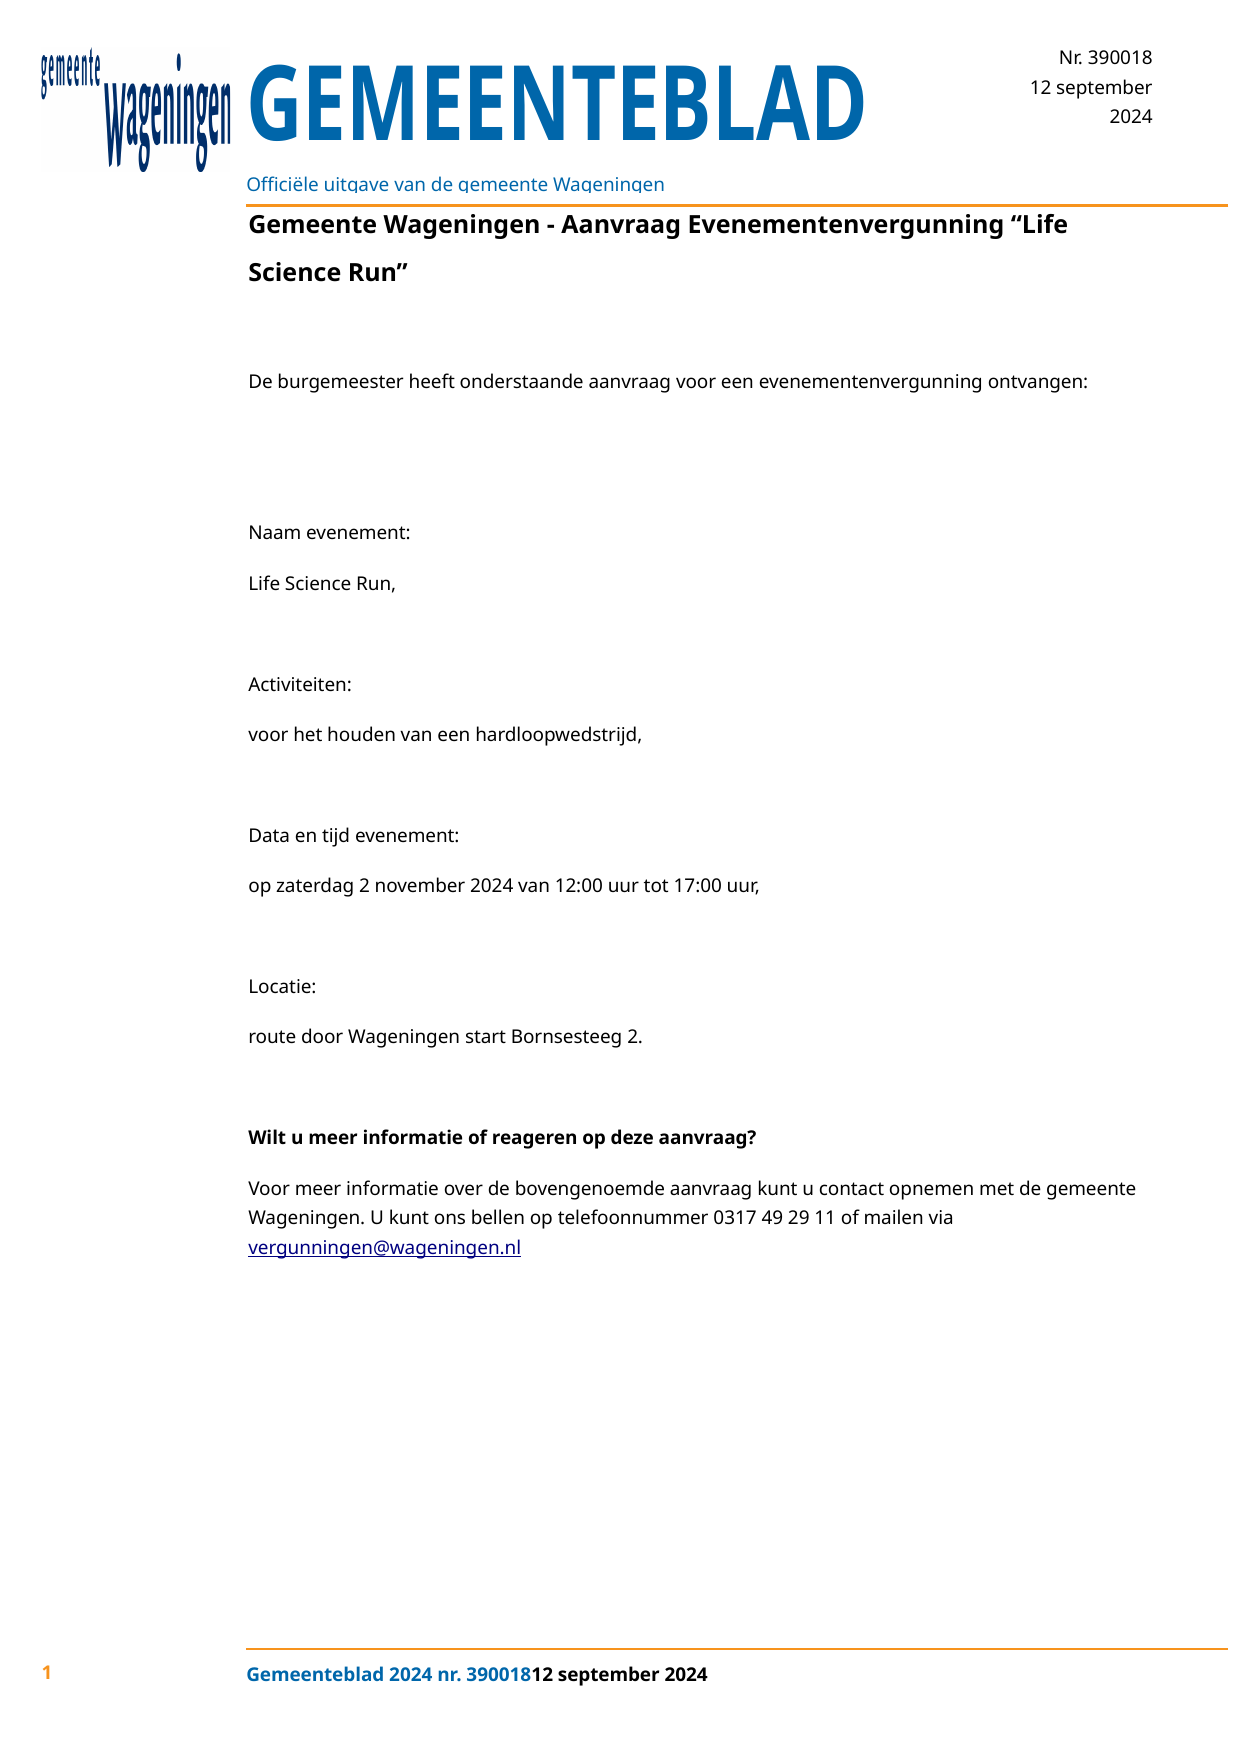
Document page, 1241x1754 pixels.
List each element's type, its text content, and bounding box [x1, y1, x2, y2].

text Data en tijd evenement: [248, 822, 1152, 848]
text Locatie: [248, 973, 1152, 999]
text voor het houden van een hardloopwedstrijd, [248, 721, 1152, 747]
text Life Science Run, [248, 570, 1152, 596]
text Activiteiten: [248, 671, 1152, 697]
text Naam evenement: [248, 519, 1152, 545]
text De burgemeester heeft onderstaande aanvraag voor een evenementenvergunning ontvangen: [248, 368, 1152, 394]
text Wilt u meer informatie of reageren op deze aanvraag? [248, 1124, 1152, 1150]
text Voor meer informatie over de bovengenoemde aanvraag kunt u contact opnemen met de gemeente Wageningen. U kunt ons bellen op telefoonnummer 0317 49 29 11 of mailen via vergunningen@wageningen.nl [248, 1175, 1152, 1260]
text op zaterdag 2 november 2024 van 12:00 uur tot 17:00 uur, [248, 872, 1152, 898]
text Gemeente Wageningen - Aanvraag Evenementenvergunning “Life Science Run” [248, 207, 1152, 288]
picture [41, 47, 231, 172]
text route door Wageningen start Bornsesteeg 2. [248, 1024, 1152, 1049]
